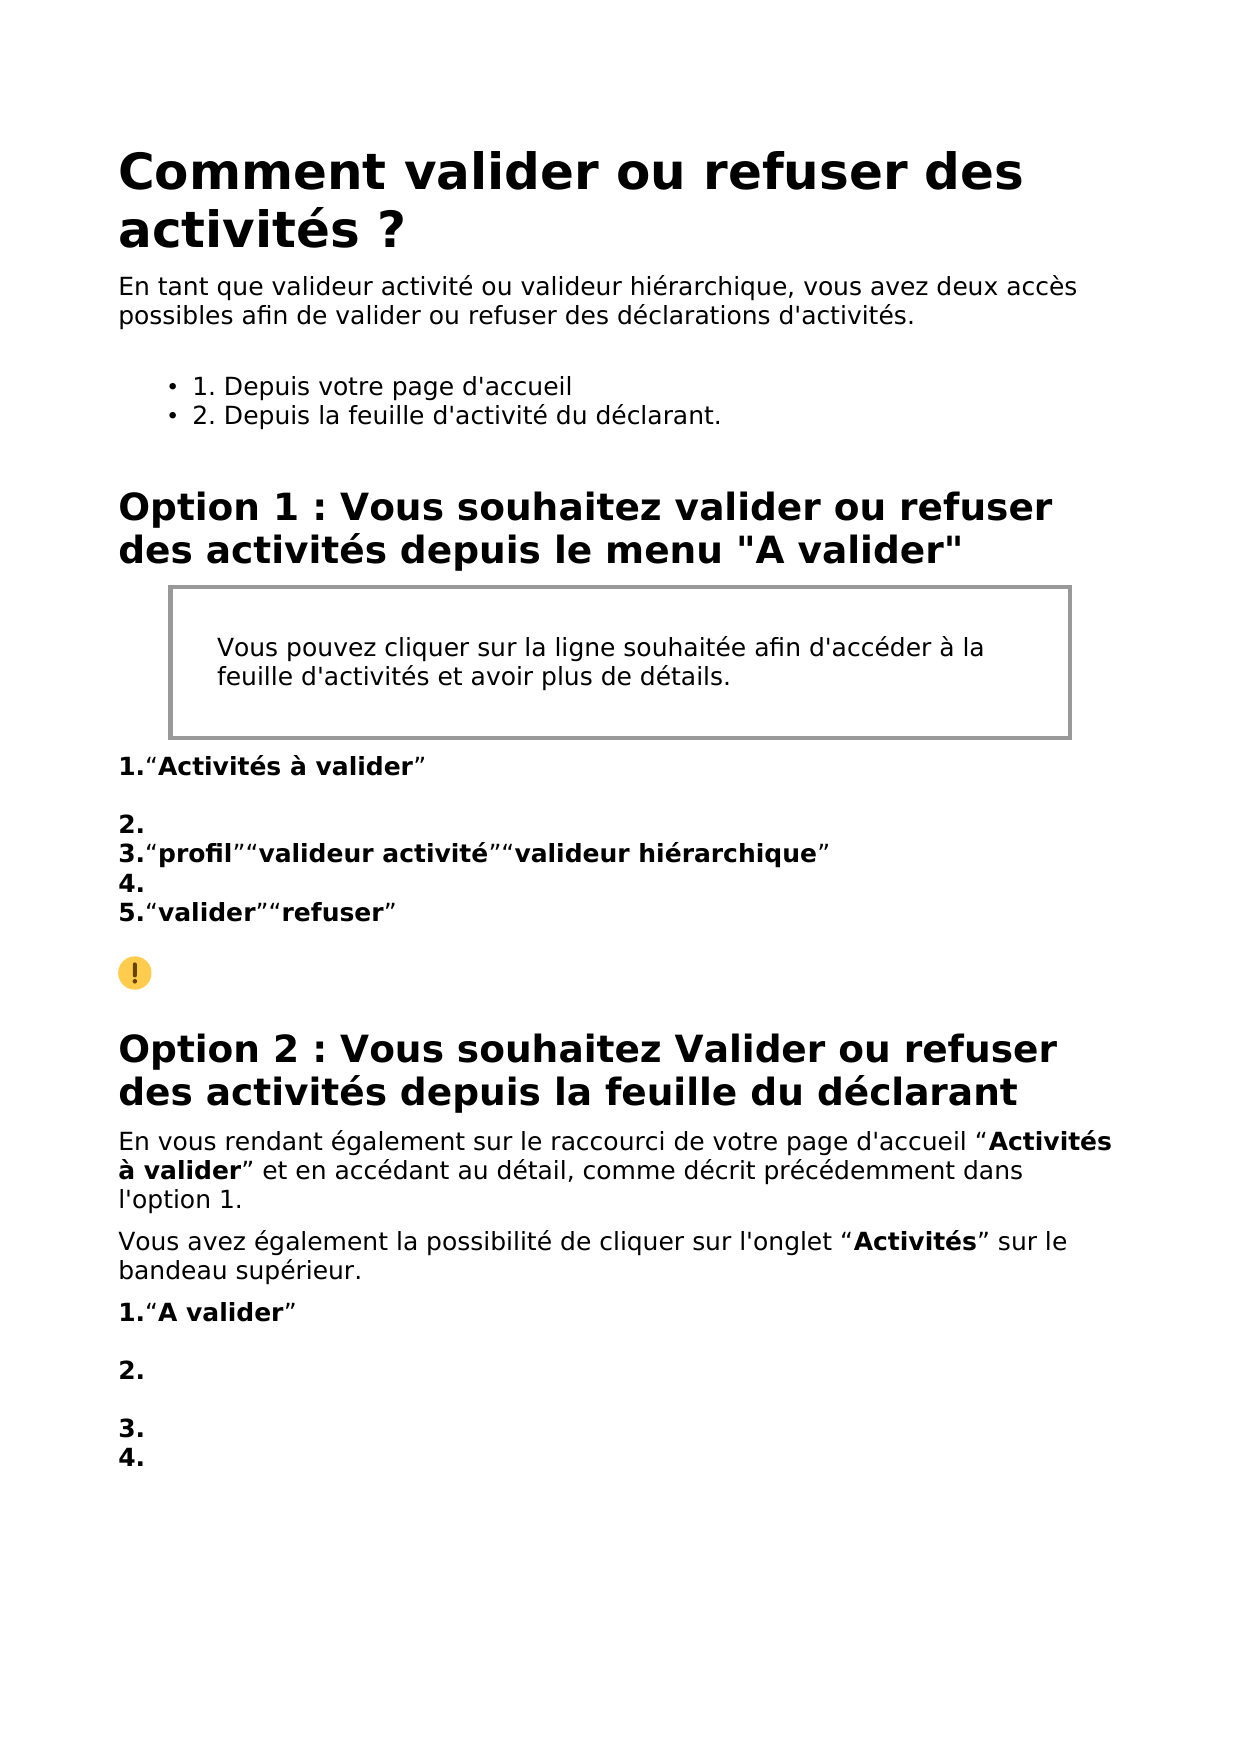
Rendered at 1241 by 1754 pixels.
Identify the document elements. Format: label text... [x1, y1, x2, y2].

list 1. Depuis votre page d'accueil [177, 372, 1122, 402]
subtitle Comment valider ou refuser des activités ? [118, 143, 1122, 259]
subtitle Option 2 : Vous souhaitez Valider ou refuser des activités depuis la feuille du déclarant [118, 1027, 1122, 1114]
text 1.“Activités à valider” 2. 3.“profil”“valideur activité”“valideur hiérarchique” 4. 5.“valider”“refuser” [118, 585, 1122, 990]
text En vous rendant également sur le raccourci de votre page d'accueil “Activités à valider” et en accédant au détail, comme décrit précédemment dans l'option 1. [118, 1127, 1122, 1214]
list 2. Depuis la feuille d'activité du déclarant. [177, 402, 1122, 431]
subtitle Option 1 : Vous souhaitez valider ou refuser des activités depuis le menu "A valider" [118, 485, 1122, 572]
text 1.“A valider” 2. 3. 4. [118, 1298, 1122, 1502]
table_header Vous pouvez cliquer sur la ligne souhaitée afin d'accéder à la feuille d'activités et avoir plus de détails. [181, 598, 1059, 727]
text Vous avez également la possibilité de cliquer sur l'onglet “Activités” sur le bandeau supérieur. [118, 1227, 1122, 1285]
text En tant que valideur activité ou valideur hiérarchique, vous avez deux accès possibles afin de valider ou refuser des déclarations d'activités. [118, 272, 1122, 330]
